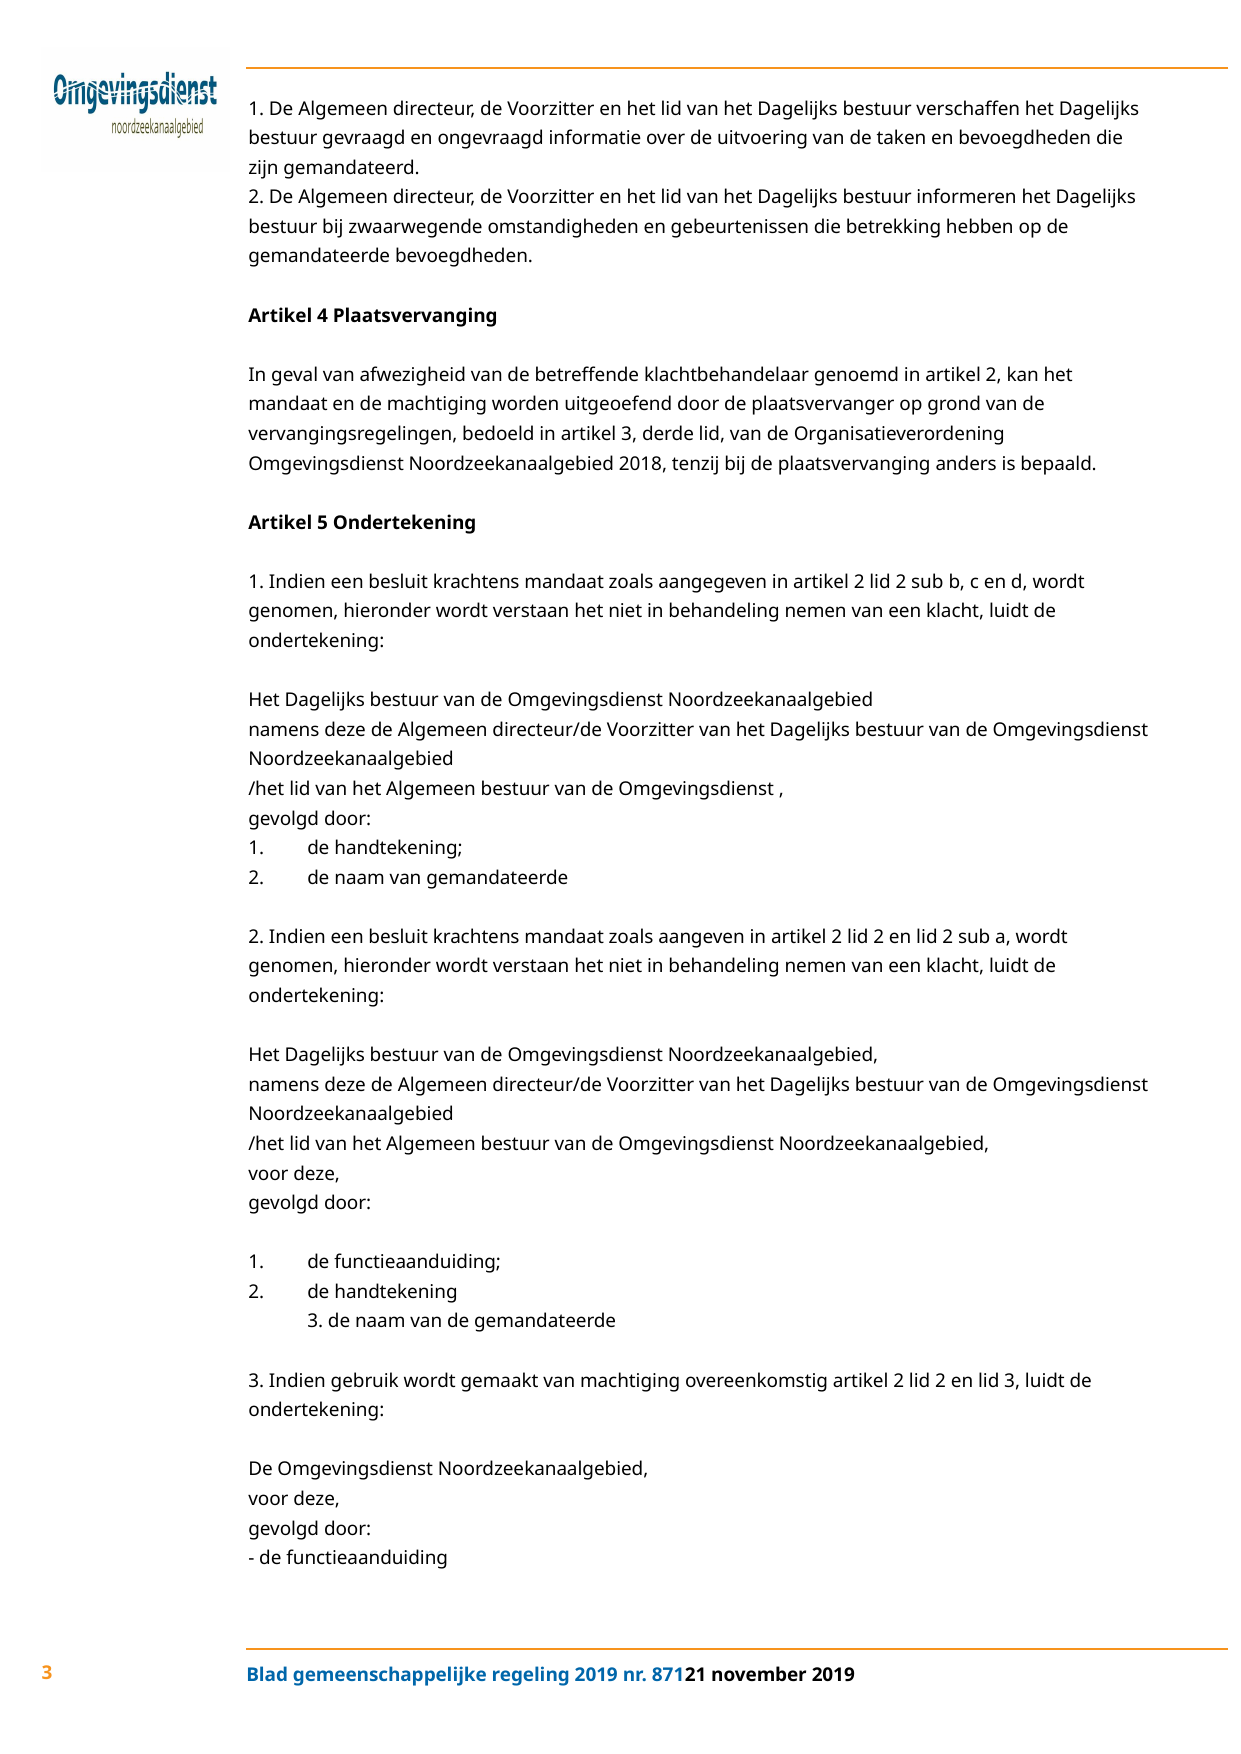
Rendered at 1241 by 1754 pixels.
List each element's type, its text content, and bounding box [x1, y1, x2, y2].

text 3. Indien gebruik wordt gemaakt van machtiging overeenkomstig artikel 2 lid 2 en lid 3, luidt de ondertekening: [248, 1367, 1152, 1422]
text gevolgd door: [248, 1189, 1152, 1215]
text 2. Indien een besluit krachtens mandaat zoals aangeven in artikel 2 lid 2 en lid 2 sub a, wordt genomen, hieronder wordt verstaan het niet in behandeling nemen van een klacht, luidt de ondertekening: [248, 923, 1152, 1008]
list de naam van gemandateerde [248, 864, 1152, 890]
text In geval van afwezigheid van de betreffende klachtbehandelaar genoemd in artikel 2, kan het mandaat en de machtiging worden uitgeoefend door de plaatsvervanger op grond van de vervangingsregelingen, bedoeld in artikel 3, derde lid, van de Organisatieverordening Omgevingsdienst Noordzeekanaalgebied 2018, tenzij bij de plaatsvervanging anders is bepaald. [248, 361, 1152, 476]
list de handtekening; [248, 834, 1152, 860]
text Het Dagelijks bestuur van de Omgevingsdienst Noordzeekanaalgebied, [248, 1041, 1152, 1067]
list 3. de naam van de gemandateerde [248, 1308, 1152, 1333]
text 1. Indien een besluit krachtens mandaat zoals aangegeven in artikel 2 lid 2 sub b, c en d, wordt genomen, hieronder wordt verstaan het niet in behandeling nemen van een klacht, luidt de ondertekening: [248, 568, 1152, 653]
text De Omgevingsdienst Noordzeekanaalgebied, [248, 1456, 1152, 1481]
text namens deze de Algemeen directeur/de Voorzitter van het Dagelijks bestuur van de Omgevingsdienst Noordzeekanaalgebied [248, 716, 1152, 771]
text /het lid van het Algemeen bestuur van de Omgevingsdienst , [248, 775, 1152, 801]
text - de functieaanduiding [248, 1544, 1152, 1570]
list de handtekening [248, 1278, 1152, 1304]
text Artikel 5 Ondertekening [248, 509, 1152, 535]
text 2. De Algemeen directeur, de Voorzitter en het lid van het Dagelijks bestuur informeren het Dagelijks bestuur bij zwaarwegende omstandigheden en gebeurtenissen die betrekking hebben op de gemandateerde bevoegdheden. [248, 183, 1152, 268]
text voor deze, [248, 1485, 1152, 1511]
picture [41, 47, 231, 172]
text voor deze, [248, 1160, 1152, 1186]
text Het Dagelijks bestuur van de Omgevingsdienst Noordzeekanaalgebied [248, 686, 1152, 712]
text namens deze de Algemeen directeur/de Voorzitter van het Dagelijks bestuur van de Omgevingsdienst Noordzeekanaalgebied [248, 1071, 1152, 1126]
text /het lid van het Algemeen bestuur van de Omgevingsdienst Noordzeekanaalgebied, [248, 1130, 1152, 1156]
text Artikel 4 Plaatsvervanging [248, 302, 1152, 328]
list de functieaanduiding; [248, 1248, 1152, 1274]
text gevolgd door: [248, 805, 1152, 831]
text 1. De Algemeen directeur, de Voorzitter en het lid van het Dagelijks bestuur verschaffen het Dagelijks bestuur gevraagd en ongevraagd informatie over de uitvoering van de taken en bevoegdheden die zijn gemandateerd. [248, 95, 1152, 180]
text gevolgd door: [248, 1515, 1152, 1541]
